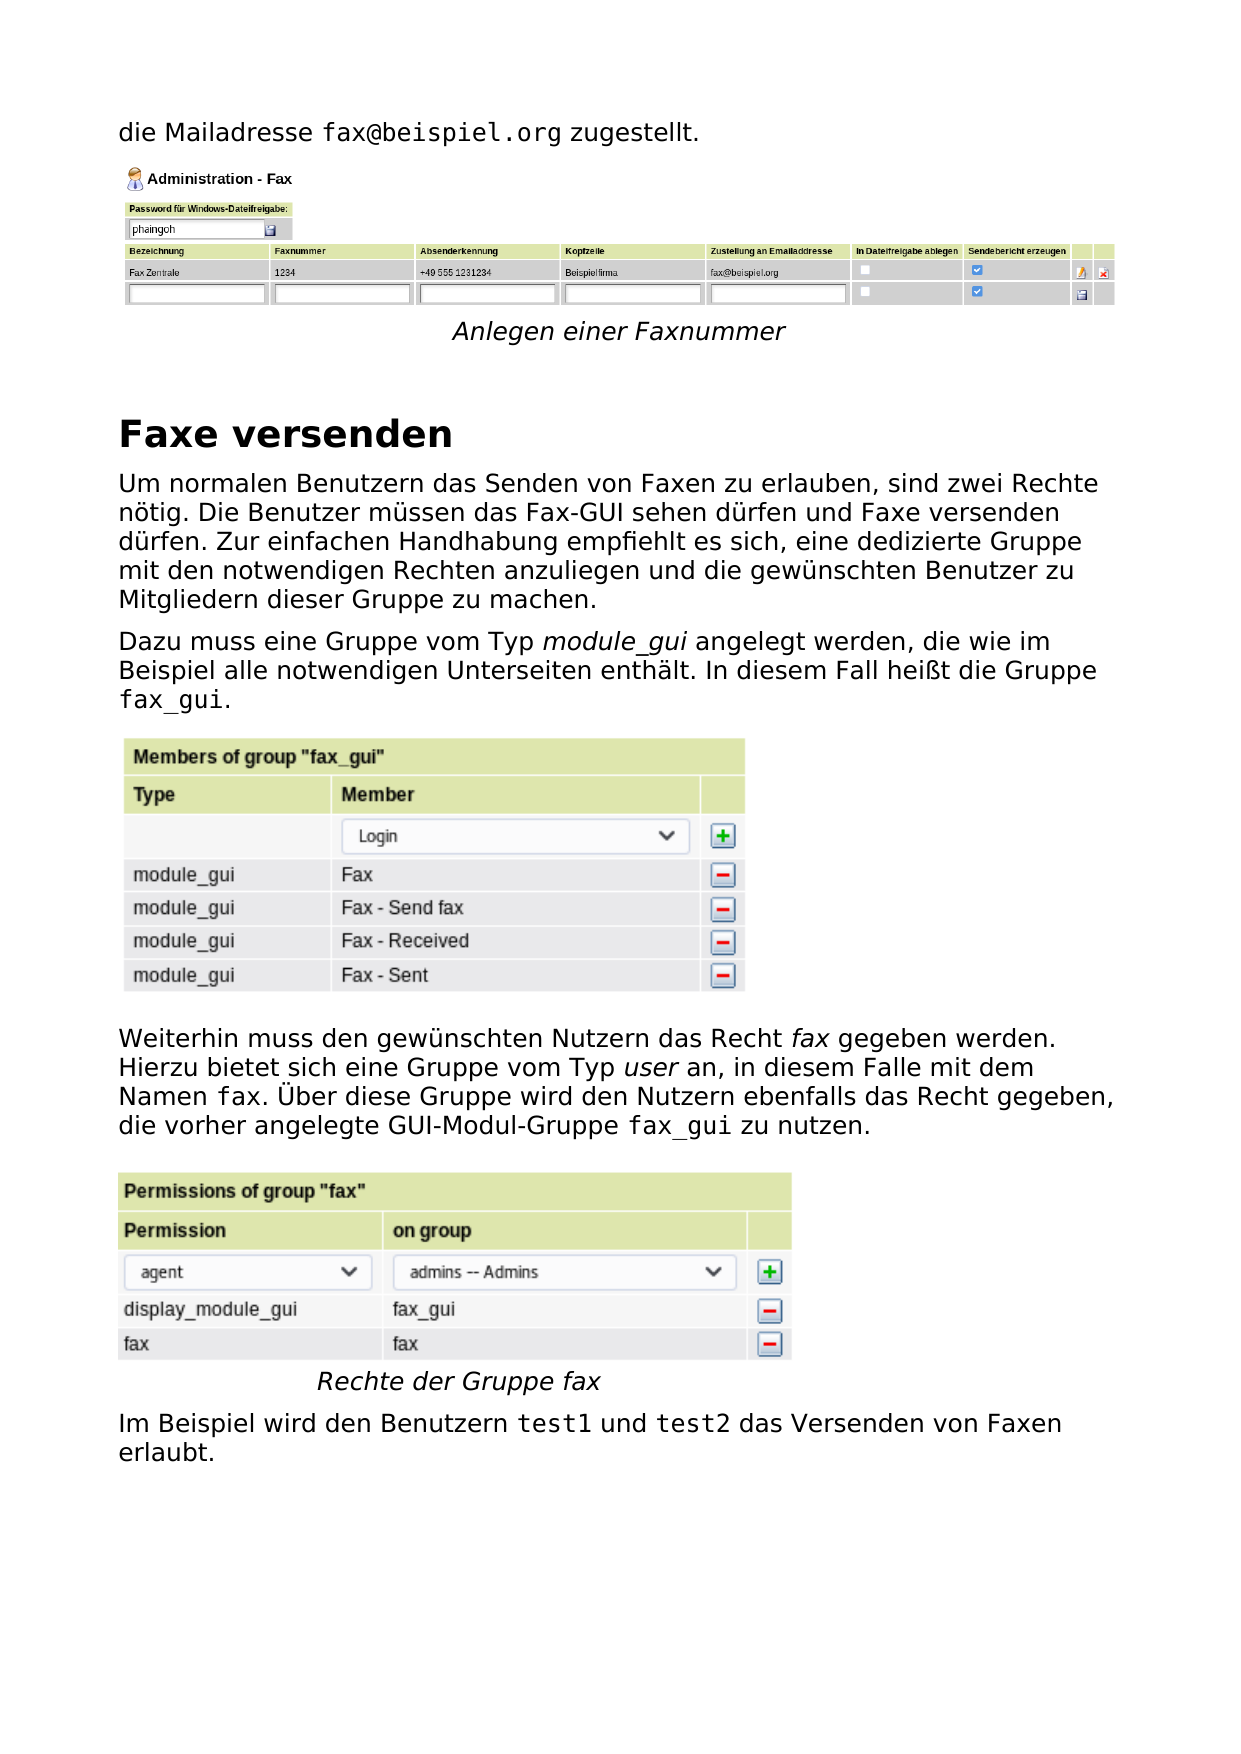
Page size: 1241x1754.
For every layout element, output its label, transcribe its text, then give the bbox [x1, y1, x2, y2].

subtitle Faxe versenden [118, 413, 1122, 456]
text Rechte der Gruppe fax [118, 1368, 802, 1396]
picture [118, 159, 1123, 317]
text Anlegen einer Faxnummer [118, 317, 1122, 346]
text die Mailadresse fax@beispiel.org zugestellt. [118, 118, 1122, 147]
picture [118, 1165, 803, 1368]
text Um normalen Benutzern das Senden von Faxen zu erlauben, sind zwei Rechte nötig. Die Benutzer müssen das Fax-GUI sehen dürfen und Faxe versenden dürfen. Zur einfachen Handhabung empfiehlt es sich, eine dedizierte Gruppe mit den notwendigen Rechten anzuliegen und die gewünschten Benutzer zu Mitgliedern dieser Gruppe zu machen. [118, 469, 1122, 614]
text Im Beispiel wird den Benutzern test1 und test2 das Versenden von Faxen erlaubt. [118, 1409, 1122, 1467]
picture [118, 727, 750, 1012]
text Weiterhin muss den gewünschten Nutzern das Recht fax gegeben werden. Hierzu bietet sich eine Gruppe vom Typ user an, in diesem Falle mit dem Namen fax. Über diese Gruppe wird den Nutzern ebenfalls das Recht gegeben, die vorher angelegte GUI-Modul-Gruppe fax_gui zu nutzen. [118, 1024, 1122, 1141]
text Dazu muss eine Gruppe vom Typ module_gui angelegt werden, die wie im Beispiel alle notwendigen Unterseiten enthält. In diesem Fall heißt die Gruppe fax_gui. [118, 627, 1122, 714]
